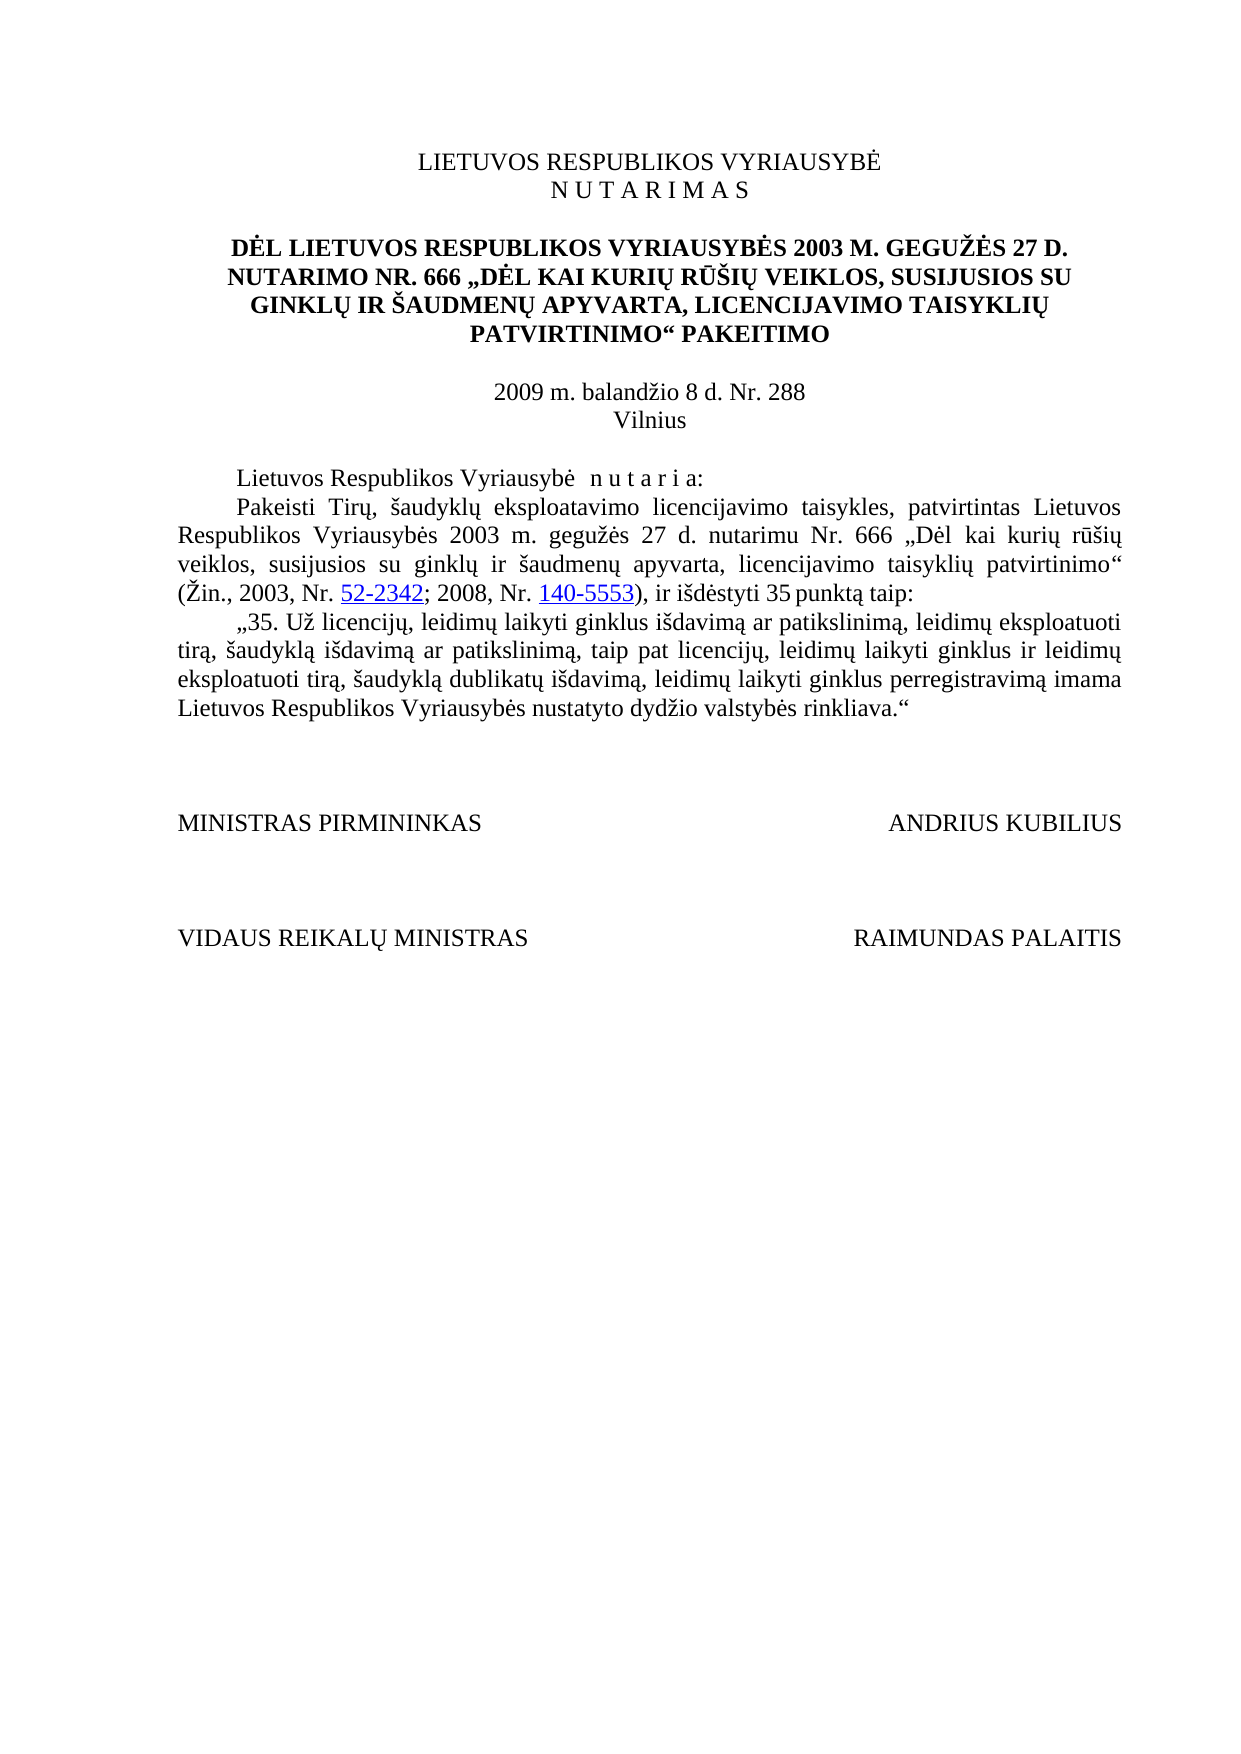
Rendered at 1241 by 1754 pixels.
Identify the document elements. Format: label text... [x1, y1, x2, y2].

text Lietuvos Respublikos Vyriausybė nutaria: [177, 463, 1122, 492]
text MINISTRAS PIRMININKAS ANDRIUS KUBILIUS [177, 808, 1122, 837]
text NUTARIMAS [177, 176, 1122, 204]
text Pakeisti Tirų, šaudyklų eksploatavimo licencijavimo taisykles, patvirtintas Lietuvos Respublikos Vyriausybės 2003 m. gegužės 27 d. nutarimu Nr. 666 „Dėl kai kurių rūšių veiklos, susijusios su ginklų ir šaudmenų apyvarta, licencijavimo taisyklių patvirtinimo“ (Žin., 2003, Nr. 52-2342; 2008, Nr. 140-5553), ir išdėstyti 35 punktą taip: [177, 492, 1122, 607]
text VIDAUS REIKALŲ MINISTRAS RAIMUNDAS PALAITIS [177, 923, 1122, 952]
text 2009 m. balandžio 8 d. Nr. 288 [177, 377, 1122, 406]
text Lietuvos Respublikos Vyriausybė [177, 147, 1122, 176]
text Vilnius [177, 406, 1122, 434]
text „35. Už licencijų, leidimų laikyti ginklus išdavimą ar patikslinimą, leidimų eksploatuoti tirą, šaudyklą išdavimą ar patikslinimą, taip pat licencijų, leidimų laikyti ginklus ir leidimų eksploatuoti tirą, šaudyklą dublikatų išdavimą, leidimų laikyti ginklus perregistravimą imama Lietuvos Respublikos Vyriausybės nustatyto dydžio valstybės rinkliava.“ [177, 607, 1122, 722]
text DĖL LIETUVOS RESPUBLIKOS VYRIAUSYBĖS 2003 M. GEGUŽĖS 27 D. NUTARIMO NR. 666 „DĖL kai kurių rūšių veiklos, susijusios su ginklų ir šaudmenų apyvarta, licencijavimo taisyklių patvirtinimo“ PAKEITIMO [177, 233, 1122, 348]
